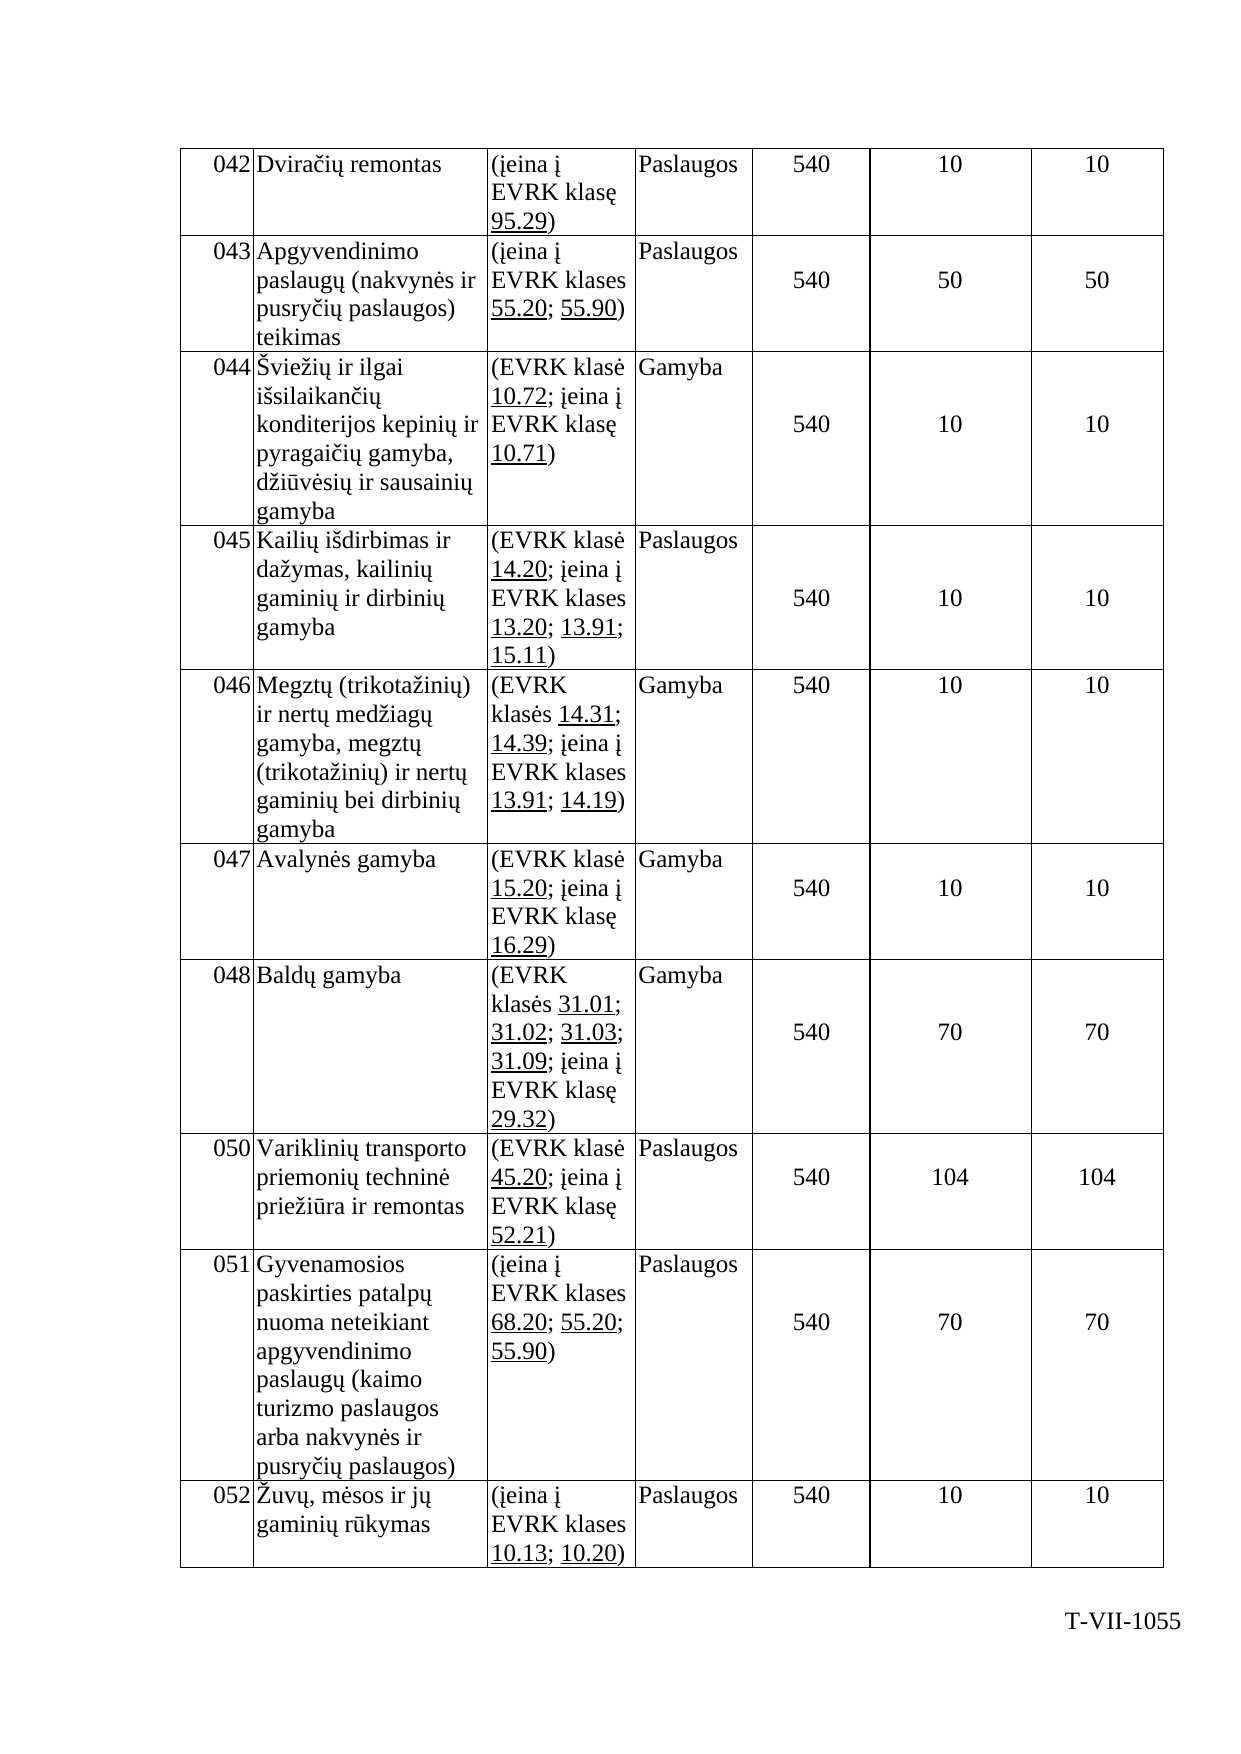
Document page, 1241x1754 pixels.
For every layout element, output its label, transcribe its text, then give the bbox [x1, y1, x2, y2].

table_cell 10 [1032, 1481, 1163, 1567]
table_cell (EVRK klasės 31.01; 31.02; 31.03; 31.09; įeina į EVRK klasę 29.32) [488, 960, 635, 1132]
table_cell Paslaugos [636, 149, 752, 235]
table_cell 047 [181, 844, 253, 959]
table_cell 540 [753, 149, 869, 235]
table_cell 048 [181, 960, 253, 1132]
table_cell 70 [871, 960, 1031, 1132]
table_cell Gamyba [636, 844, 752, 959]
table_cell Gyvenamosios paskirties patalpų nuoma neteikiant apgyvendinimo paslaugų (kaimo turizmo paslaugos arba nakvynės ir pusryčių paslaugos) [254, 1250, 487, 1479]
table_cell 104 [871, 1134, 1031, 1248]
table_cell Gamyba [636, 670, 752, 843]
table_cell 540 [753, 352, 869, 524]
table_cell Paslaugos [636, 1481, 752, 1567]
table_cell (EVRK klasė 45.20; įeina į EVRK klasę 52.21) [488, 1134, 635, 1248]
table_cell 10 [871, 1481, 1031, 1567]
table_cell 10 [1032, 352, 1163, 524]
table_cell 052 [181, 1481, 253, 1567]
table_cell Paslaugos [636, 1134, 752, 1248]
table_cell 043 [181, 236, 253, 351]
table_cell 540 [753, 844, 869, 959]
table_cell 10 [1032, 526, 1163, 669]
table_cell Paslaugos [636, 236, 752, 351]
table_cell 051 [181, 1250, 253, 1479]
table_cell (EVRK klasės 14.31; 14.39; įeina į EVRK klases 13.91; 14.19) [488, 670, 635, 843]
table_cell 044 [181, 352, 253, 524]
table_cell 70 [1032, 1250, 1163, 1479]
table_cell 70 [871, 1250, 1031, 1479]
table_cell (EVRK klasė 10.72; įeina į EVRK klasę 10.71) [488, 352, 635, 524]
table_cell 10 [871, 844, 1031, 959]
table_cell Baldų gamyba [254, 960, 487, 1132]
table_cell Megztų (trikotažinių) ir nertų medžiagų gamyba, megztų (trikotažinių) ir nertų gaminių bei dirbinių gamyba [254, 670, 487, 843]
table_cell 540 [753, 236, 869, 351]
table_cell (įeina į EVRK klases 10.13; 10.20) [488, 1481, 635, 1567]
table_cell Žuvų, mėsos ir jų gaminių rūkymas [254, 1481, 487, 1567]
table_cell 10 [1032, 844, 1163, 959]
table_cell 540 [753, 960, 869, 1132]
table_cell 050 [181, 1134, 253, 1248]
table_cell Gamyba [636, 960, 752, 1132]
table_cell 540 [753, 1250, 869, 1479]
table_cell 104 [1032, 1134, 1163, 1248]
table_cell 540 [753, 670, 869, 843]
table_cell Šviežių ir ilgai išsilaikančių konditerijos kepinių ir pyragaičių gamyba, džiūvėsių ir sausainių gamyba [254, 352, 487, 524]
table_cell Paslaugos [636, 1250, 752, 1479]
table_cell 045 [181, 526, 253, 669]
table_cell 10 [871, 526, 1031, 669]
table_cell 046 [181, 670, 253, 843]
table_cell 540 [753, 1481, 869, 1567]
table_cell 10 [1032, 670, 1163, 843]
table_cell Kailių išdirbimas ir dažymas, kailinių gaminių ir dirbinių gamyba [254, 526, 487, 669]
table_cell 50 [871, 236, 1031, 351]
table_cell Variklinių transporto priemonių techninė priežiūra ir remontas [254, 1134, 487, 1248]
table_cell 10 [871, 352, 1031, 524]
table_cell 10 [871, 670, 1031, 843]
table_cell (įeina į EVRK klases 55.20; 55.90) [488, 236, 635, 351]
table_cell Dviračių remontas [254, 149, 487, 235]
table_cell Avalynės gamyba [254, 844, 487, 959]
table_cell Gamyba [636, 352, 752, 524]
table_cell (įeina į EVRK klases 68.20; 55.20; 55.90) [488, 1250, 635, 1479]
table_cell (EVRK klasė 14.20; įeina į EVRK klases 13.20; 13.91; 15.11) [488, 526, 635, 669]
table_cell 70 [1032, 960, 1163, 1132]
table_cell (įeina į EVRK klasę 95.29) [488, 149, 635, 235]
table_cell 540 [753, 526, 869, 669]
table_cell Apgyvendinimo paslaugų (nakvynės ir pusryčių paslaugos) teikimas [254, 236, 487, 351]
table_cell 50 [1032, 236, 1163, 351]
table_cell 10 [871, 149, 1031, 235]
table_cell 10 [1032, 149, 1163, 235]
table_cell 042 [181, 149, 253, 235]
table_cell 540 [753, 1134, 869, 1248]
table_cell Paslaugos [636, 526, 752, 669]
table_cell (EVRK klasė 15.20; įeina į EVRK klasę 16.29) [488, 844, 635, 959]
